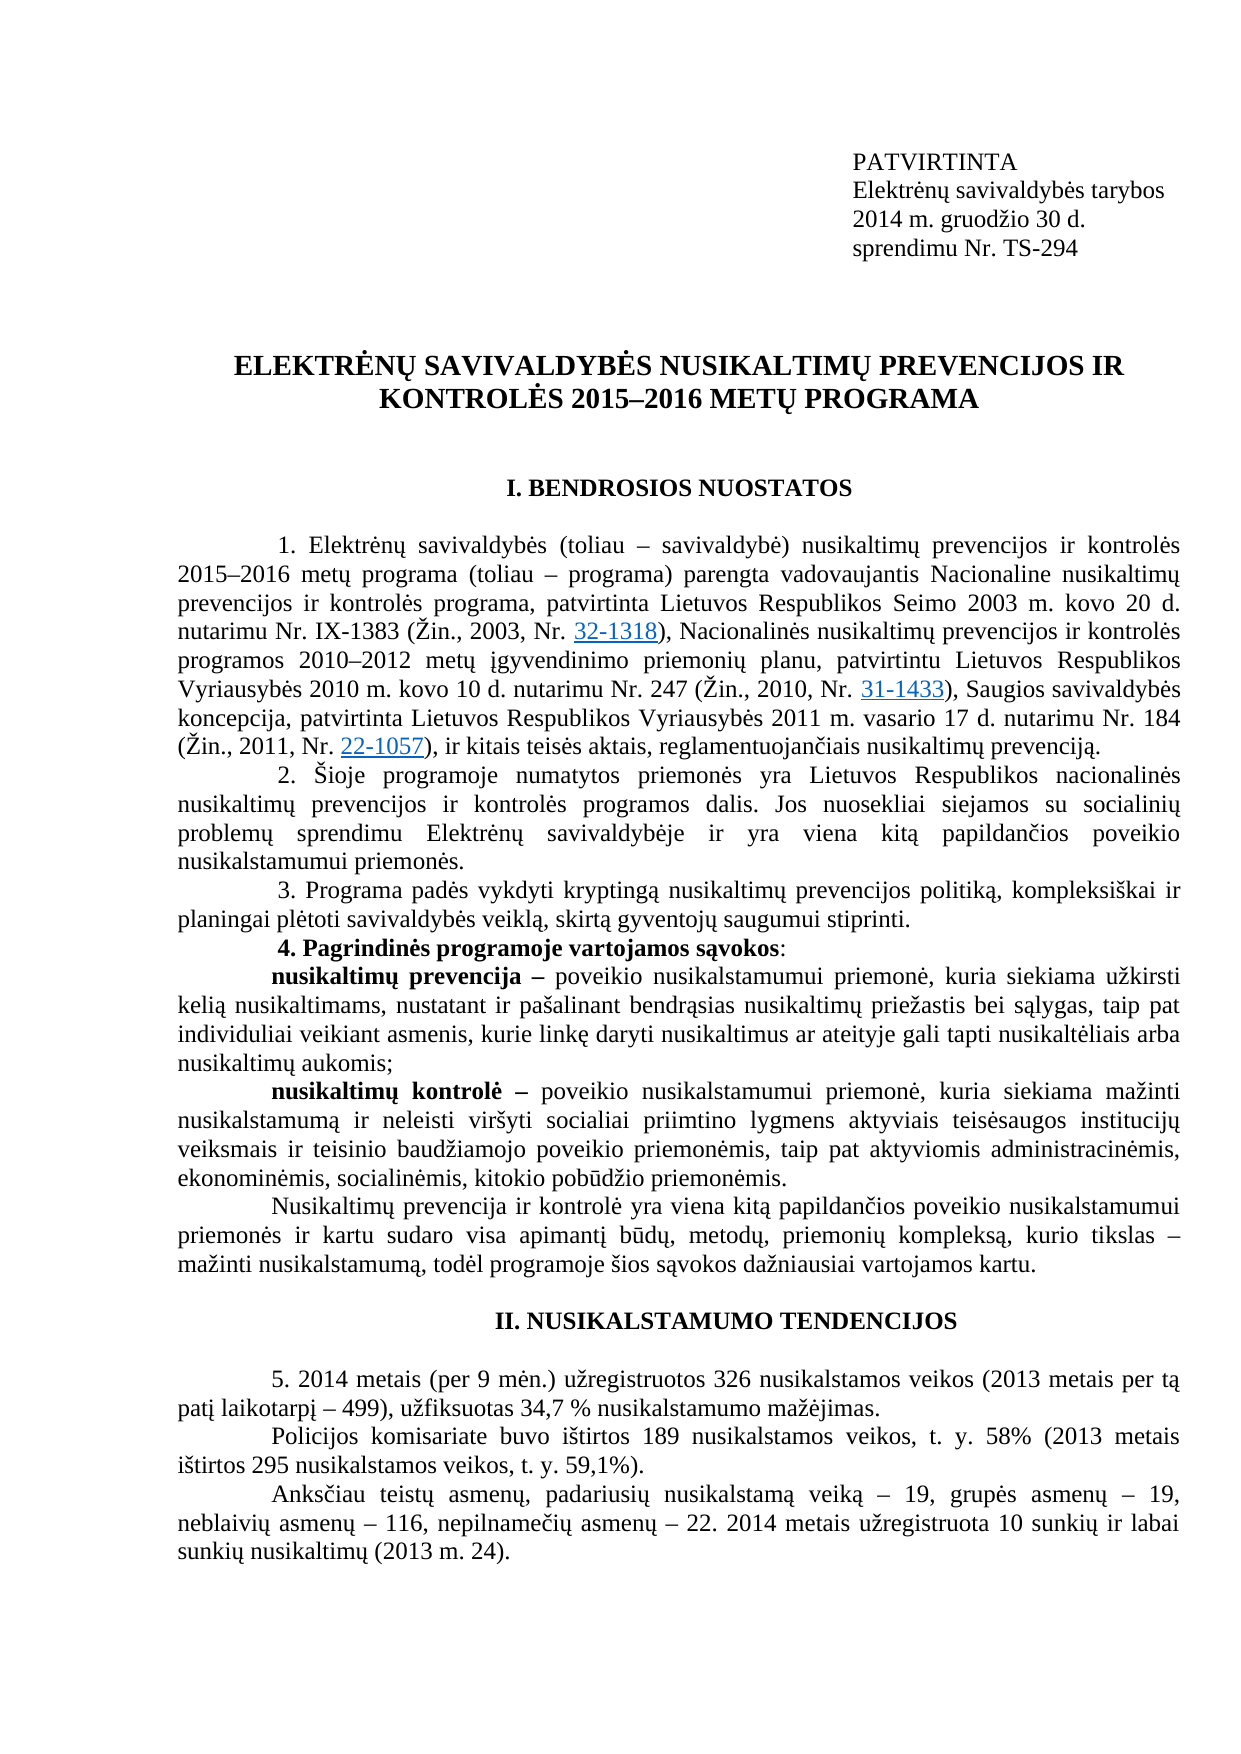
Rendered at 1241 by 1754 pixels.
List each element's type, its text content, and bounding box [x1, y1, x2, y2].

text ELEKTRĖNŲ SAVIVALDYBĖS NUSIKALTIMŲ PREVENCIJOS IR KONTROLĖS 2015–2016 METŲ PROGRAMA [177, 348, 1181, 415]
text PATVIRTINTA [177, 147, 1181, 176]
text 4. Pagrindinės programoje vartojamos sąvokos: [177, 933, 1181, 961]
text 2. Šioje programoje numatytos priemonės yra Lietuvos Respublikos nacionalinės nusikaltimų prevencijos ir kontrolės programos dalis. Jos nuosekliai siejamos su socialinių problemų sprendimu Elektrėnų savivaldybėje ir yra viena kitą papildančios poveikio nusikalstamumui priemonės. [177, 760, 1181, 875]
text I. BENDROSIOS NUOSTATOS [177, 473, 1181, 501]
text Elektrėnų savivaldybės tarybos [177, 176, 1181, 204]
text Policijos komisariate buvo ištirtos 189 nusikalstamos veikos, t. y. 58% (2013 metais ištirtos 295 nusikalstamos veikos, t. y. 59,1%). [177, 1421, 1181, 1479]
text 3. Programa padės vykdyti kryptingą nusikaltimų prevencijos politiką, kompleksiškai ir planingai plėtoti savivaldybės veiklą, skirtą gyventojų saugumui stiprinti. [177, 875, 1181, 933]
text Nusikaltimų prevencija ir kontrolė yra viena kitą papildančios poveikio nusikalstamumui priemonės ir kartu sudaro visa apimantį būdų, metodų, priemonių kompleksą, kurio tikslas – mažinti nusikalstamumą, todėl programoje šios sąvokos dažniausiai vartojamos kartu. [177, 1191, 1181, 1278]
text Anksčiau teistų asmenų, padariusių nusikalstamą veiką – 19, grupės asmenų – 19, neblaivių asmenų – 116, nepilnamečių asmenų – 22. 2014 metais užregistruota 10 sunkių ir labai sunkių nusikaltimų (2013 m. 24). [177, 1479, 1181, 1565]
text 5. 2014 metais (per 9 mėn.) užregistruotos 326 nusikalstamos veikos (2013 metais per tą patį laikotarpį – 499), užfiksuotas 34,7 % nusikalstamumo mažėjimas. [177, 1364, 1181, 1421]
text nusikaltimų prevencija – poveikio nusikalstamumui priemonė, kuria siekiama užkirsti kelią nusikaltimams, nustatant ir pašalinant bendrąsias nusikaltimų priežastis bei sąlygas, taip pat individuliai veikiant asmenis, kurie linkę daryti nusikaltimus ar ateityje gali tapti nusikaltėliais arba nusikaltimų aukomis; [177, 961, 1181, 1076]
text sprendimu Nr. TS-294 [177, 233, 1181, 262]
text 2014 m. gruodžio 30 d. [177, 204, 1181, 233]
text II. NUSIKALSTAMUMO TENDENCIJOS [177, 1306, 1181, 1335]
text nusikaltimų kontrolė – poveikio nusikalstamumui priemonė, kuria siekiama mažinti nusikalstamumą ir neleisti viršyti socialiai priimtino lygmens aktyviais teisėsaugos institucijų veiksmais ir teisinio baudžiamojo poveikio priemonėmis, taip pat aktyviomis administracinėmis, ekonominėmis, socialinėmis, kitokio pobūdžio priemonėmis. [177, 1076, 1181, 1191]
text 1. Elektrėnų savivaldybės (toliau – savivaldybė) nusikaltimų prevencijos ir kontrolės 2015–2016 metų programa (toliau – programa) parengta vadovaujantis Nacionaline nusikaltimų prevencijos ir kontrolės programa, patvirtinta Lietuvos Respublikos Seimo 2003 m. kovo 20 d. nutarimu Nr. IX-1383 (Žin., 2003, Nr. 32-1318), Nacionalinės nusikaltimų prevencijos ir kontrolės programos 2010–2012 metų įgyvendinimo priemonių planu, patvirtintu Lietuvos Respublikos Vyriausybės 2010 m. kovo 10 d. nutarimu Nr. 247 (Žin., 2010, Nr. 31-1433), Saugios savivaldybės koncepcija, patvirtinta Lietuvos Respublikos Vyriausybės 2011 m. vasario 17 d. nutarimu Nr. 184 (Žin., 2011, Nr. 22-1057), ir kitais teisės aktais, reglamentuojančiais nusikaltimų prevenciją. [177, 530, 1181, 760]
